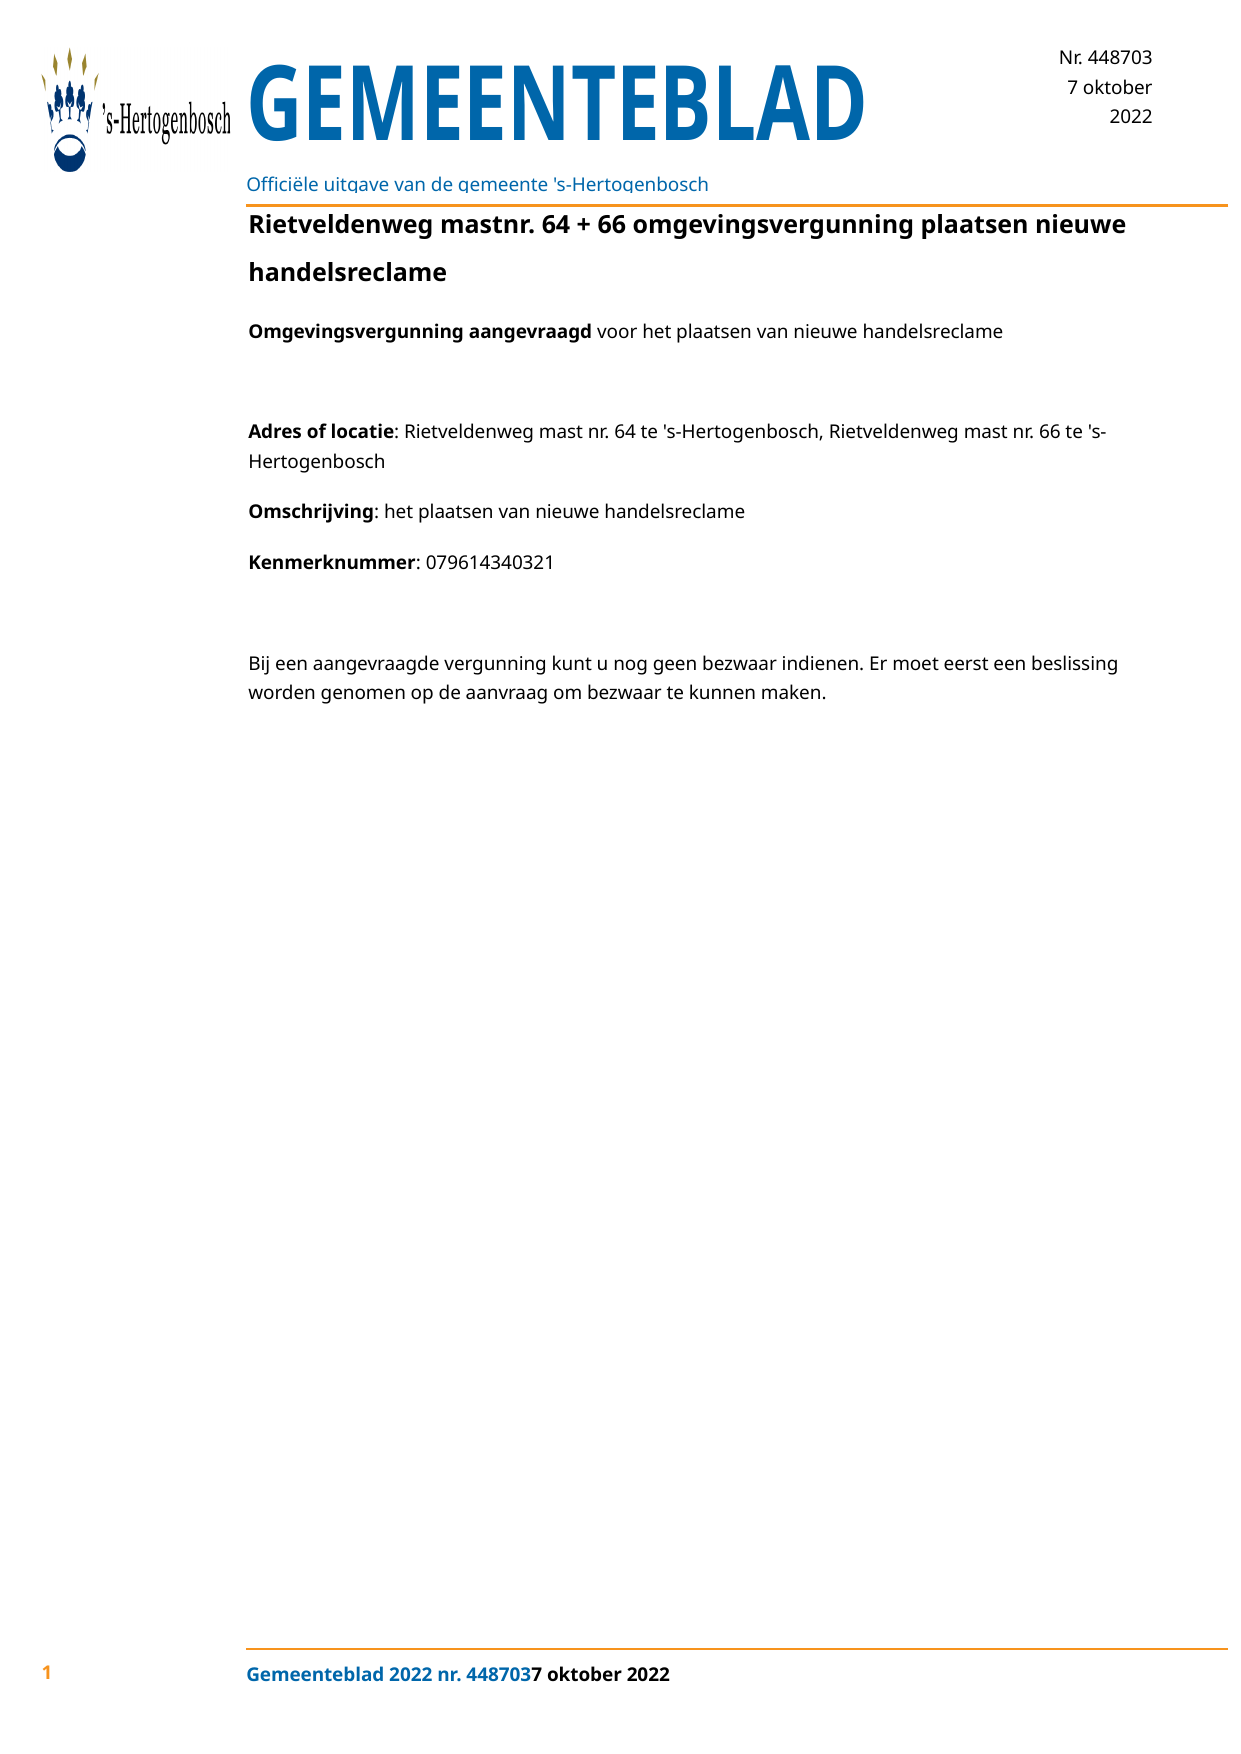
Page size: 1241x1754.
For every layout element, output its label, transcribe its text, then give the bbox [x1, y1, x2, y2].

text Adres of locatie: Rietveldenweg mast nr. 64 te 's-Hertogenbosch, Rietveldenweg mast nr. 66 te 's-Hertogenbosch [248, 419, 1152, 474]
text Kenmerknummer: 079614340321 [248, 549, 1152, 575]
text Omgevingsvergunning aangevraagd voor het plaatsen van nieuwe handelsreclame [248, 318, 1152, 344]
text Rietveldenweg mastnr. 64 + 66 omgevingsvergunning plaatsen nieuwe handelsreclame [248, 207, 1152, 288]
picture [41, 47, 231, 172]
text Bij een aangevraagde vergunning kunt u nog geen bezwaar indienen. Er moet eerst een beslissing worden genomen op de aanvraag om bezwaar te kunnen maken. [248, 650, 1152, 705]
text Omschrijving: het plaatsen van nieuwe handelsreclame [248, 499, 1152, 524]
